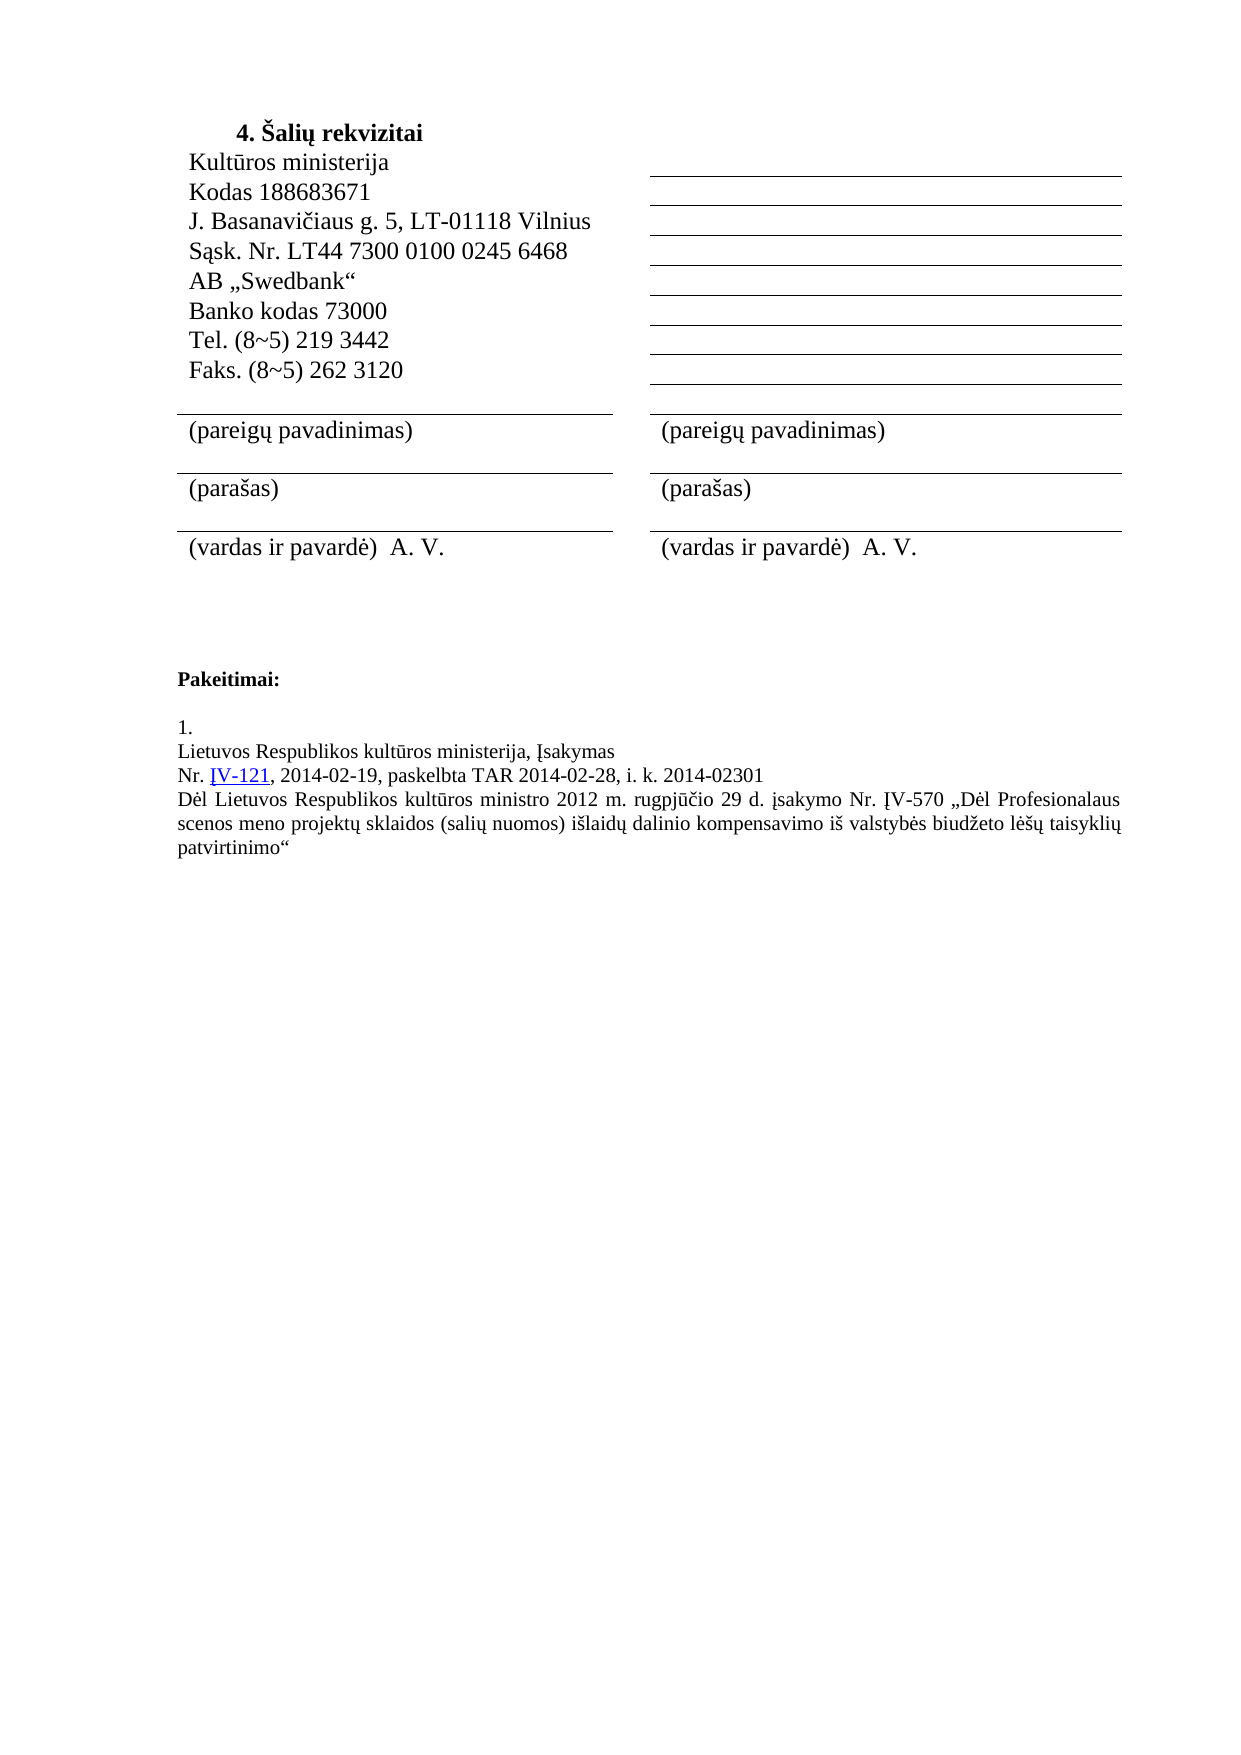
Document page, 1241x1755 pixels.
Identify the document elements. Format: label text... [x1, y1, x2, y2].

table_header [613, 414, 650, 472]
text Pakeitimai: [177, 666, 1122, 691]
table_cell [650, 326, 1122, 354]
table_cell (vardas ir pavardė) A. V. [177, 532, 613, 561]
table_cell [613, 205, 650, 235]
text Nr. ĮV-121, 2014-02-19, paskelbta TAR 2014-02-28, i. k. 2014-02301 [177, 763, 1122, 787]
table_cell [650, 296, 1122, 324]
table_cell [613, 531, 650, 561]
table_cell J. Basanavičiaus g. 5, LT-01118 Vilnius [177, 205, 613, 235]
table_cell Sąsk. Nr. LT44 7300 0100 0245 6468 [177, 235, 613, 265]
table_cell [650, 355, 1122, 384]
text 4. Šalių rekvizitai [177, 118, 1122, 147]
table_cell [613, 325, 650, 354]
table_cell [650, 236, 1122, 265]
table_header Kultūros ministerija [177, 147, 613, 176]
table_cell [613, 176, 650, 205]
table_cell [650, 206, 1122, 235]
table_cell [650, 266, 1122, 295]
table_cell [650, 177, 1122, 205]
table_cell Kodas 188683671 [177, 176, 613, 205]
table_cell Banko kodas 73000 [177, 295, 613, 324]
table_header (pareigų pavadinimas) [177, 415, 613, 472]
table_cell (parašas) [177, 474, 613, 531]
table_header [613, 147, 650, 176]
table_header [650, 147, 1122, 176]
table_cell Tel. (8~5) 219 3442 [177, 325, 613, 354]
table_cell [613, 235, 650, 265]
text Dėl Lietuvos Respublikos kultūros ministro 2012 m. rugpjūčio 29 d. įsakymo Nr. ĮV-570 „Dėl Profesionalaus scenos meno projektų sklaidos (salių nuomos) išlaidų dalinio kompensavimo iš valstybės biudžeto lėšų taisyklių patvirtinimo“ [177, 787, 1122, 859]
table_cell (vardas ir pavardė) A. V. [650, 532, 1122, 561]
table_cell [613, 354, 650, 384]
table_cell [613, 473, 650, 531]
table_cell (parašas) [650, 474, 1122, 531]
table_cell [613, 295, 650, 324]
table_cell [613, 265, 650, 295]
table_cell AB „Swedbank“ [177, 265, 613, 295]
text Lietuvos Respublikos kultūros ministerija, Įsakymas [177, 739, 1122, 763]
table_cell Faks. (8~5) 262 3120 [177, 354, 613, 384]
text 1. [177, 714, 1122, 739]
table_header (pareigų pavadinimas) [650, 415, 1122, 472]
